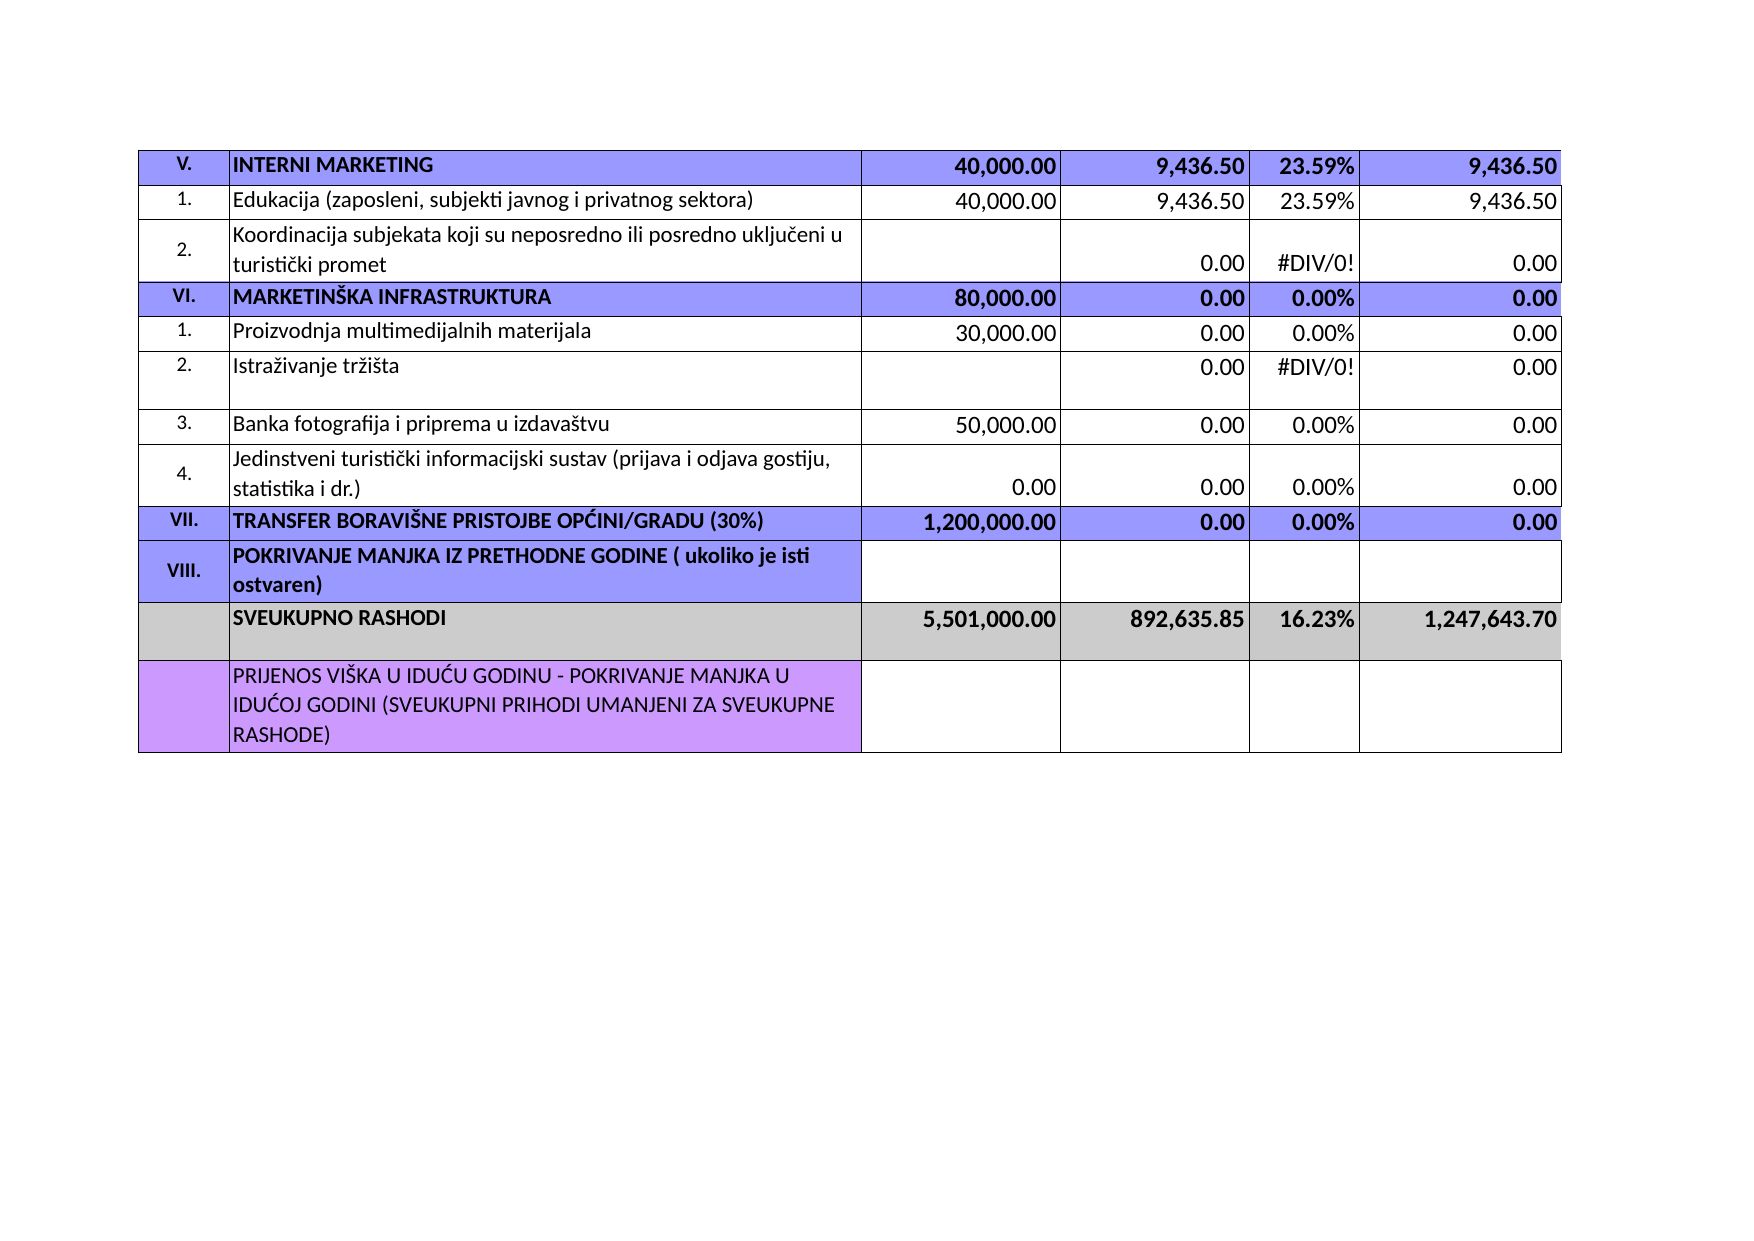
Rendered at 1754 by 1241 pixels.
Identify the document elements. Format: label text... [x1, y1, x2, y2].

table_cell 0.00% [1250, 507, 1359, 540]
table_cell 9,436.50 [1061, 151, 1249, 185]
table_cell 1. [139, 317, 229, 351]
table_cell 3. [139, 410, 229, 443]
table_cell 1,247,643.70 [1360, 603, 1561, 660]
table_cell 40,000.00 [862, 151, 1060, 185]
table_cell 1,200,000.00 [862, 507, 1060, 540]
table_cell 23.59% [1250, 151, 1359, 185]
table_cell SVEUKUPNO RASHODI [230, 603, 861, 660]
table_cell 0.00 [1061, 352, 1249, 409]
table_cell 892,635.85 [1061, 603, 1249, 660]
table_cell 5,501,000.00 [862, 603, 1060, 660]
table_cell VII. [139, 507, 229, 540]
table_cell 9,436.50 [1360, 151, 1561, 185]
table_cell MARKETINŠKA INFRASTRUKTURA [230, 283, 861, 316]
table_cell 80,000.00 [862, 283, 1060, 316]
table_cell 0.00% [1250, 317, 1359, 351]
table_cell 0.00 [1360, 507, 1561, 540]
table_cell Banka fotografija i priprema u izdavaštvu [230, 410, 861, 443]
table_cell 0.00 [1360, 220, 1561, 281]
table_cell [139, 603, 229, 660]
table_cell VI. [139, 283, 229, 316]
table_cell INTERNI MARKETING [230, 151, 861, 185]
table_cell 0.00% [1250, 445, 1359, 506]
table_cell Istraživanje tržišta [230, 352, 861, 409]
table_cell 9,436.50 [1061, 186, 1249, 219]
table_cell [1360, 541, 1561, 602]
table_cell [1250, 541, 1359, 602]
table_cell 4. [139, 445, 229, 506]
table_cell #DIV/0! [1250, 352, 1359, 409]
table_cell 40,000.00 [862, 186, 1060, 219]
table_cell VIII. [139, 541, 229, 602]
table_cell 0.00 [862, 445, 1060, 506]
table_cell 0.00% [1250, 410, 1359, 443]
table_cell [1360, 661, 1561, 752]
table_cell V. [139, 151, 229, 185]
table_cell 0.00 [1061, 410, 1249, 443]
table_cell POKRIVANJE MANJKA IZ PRETHODNE GODINE ( ukoliko je isti ostvaren) [230, 541, 861, 602]
table_cell 0.00 [1360, 352, 1561, 409]
table_cell TRANSFER BORAVIŠNE PRISTOJBE OPĆINI/GRADU (30%) [230, 507, 861, 540]
table_cell 0.00 [1061, 283, 1249, 316]
table_cell 0.00 [1360, 410, 1561, 443]
table_cell 23.59% [1250, 186, 1359, 219]
table_cell Koordinacija subjekata koji su neposredno ili posredno uključeni u turistički promet [230, 220, 861, 281]
table_cell 50,000.00 [862, 410, 1060, 443]
table_cell 0.00 [1061, 317, 1249, 351]
table_cell 0.00% [1250, 283, 1359, 316]
table_cell Proizvodnja multimedijalnih materijala [230, 317, 861, 351]
table_cell [862, 220, 1060, 281]
table_cell 30,000.00 [862, 317, 1060, 351]
table_cell [862, 661, 1060, 752]
table_cell 0.00 [1360, 445, 1561, 506]
table_cell 0.00 [1360, 283, 1561, 316]
table_cell [1061, 661, 1249, 752]
table_cell Edukacija (zaposleni, subjekti javnog i privatnog sektora) [230, 186, 861, 219]
table_cell 0.00 [1061, 445, 1249, 506]
table_cell Jedinstveni turistički informacijski sustav (prijava i odjava gostiju, statistika i dr.) [230, 445, 861, 506]
table_cell 2. [139, 220, 229, 281]
table_cell 1. [139, 186, 229, 219]
table_cell 0.00 [1360, 317, 1561, 351]
table_cell #DIV/0! [1250, 220, 1359, 281]
table_cell 0.00 [1061, 220, 1249, 281]
table_cell PRIJENOS VIŠKA U IDUĆU GODINU - POKRIVANJE MANJKA U IDUĆOJ GODINI (SVEUKUPNI PRIHODI UMANJENI ZA SVEUKUPNE RASHODE) [230, 661, 861, 752]
table_cell 9,436.50 [1360, 186, 1561, 219]
table_cell [1250, 661, 1359, 752]
table_cell [862, 541, 1060, 602]
table_cell 0.00 [1061, 507, 1249, 540]
table_cell 16.23% [1250, 603, 1359, 660]
table_cell [139, 661, 229, 752]
table_cell [862, 352, 1060, 409]
table_cell 2. [139, 352, 229, 409]
table_cell [1061, 541, 1249, 602]
